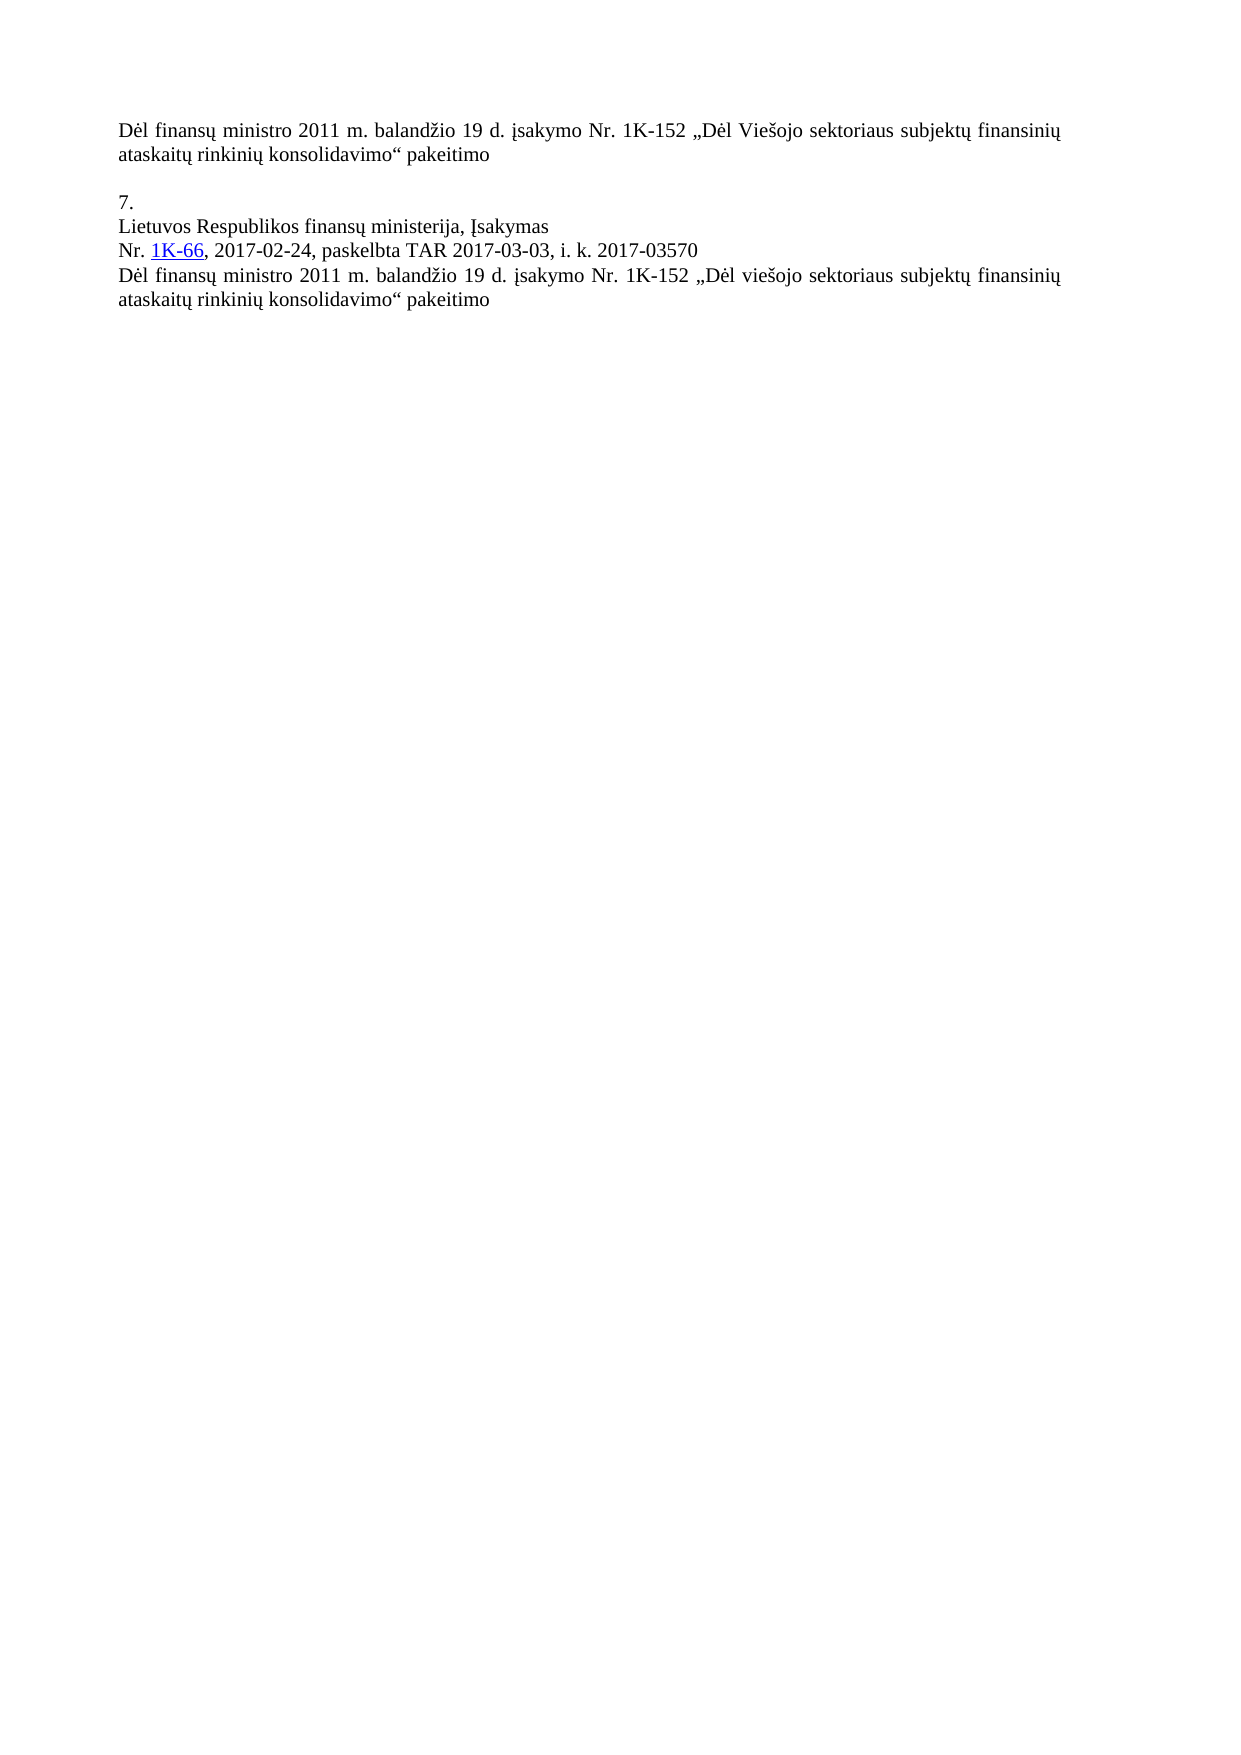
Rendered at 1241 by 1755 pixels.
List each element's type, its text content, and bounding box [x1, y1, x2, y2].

text Dėl finansų ministro 2011 m. balandžio 19 d. įsakymo Nr. 1K-152 „Dėl Viešojo sektoriaus subjektų finansinių ataskaitų rinkinių konsolidavimo“ pakeitimo [118, 118, 1063, 166]
text Nr. 1K-66, 2017-02-24, paskelbta TAR 2017-03-03, i. k. 2017-03570 [118, 238, 1063, 262]
text 7. [118, 190, 1063, 214]
text Dėl finansų ministro 2011 m. balandžio 19 d. įsakymo Nr. 1K-152 „Dėl viešojo sektoriaus subjektų finansinių ataskaitų rinkinių konsolidavimo“ pakeitimo [118, 262, 1063, 311]
text Lietuvos Respublikos finansų ministerija, Įsakymas [118, 214, 1063, 238]
